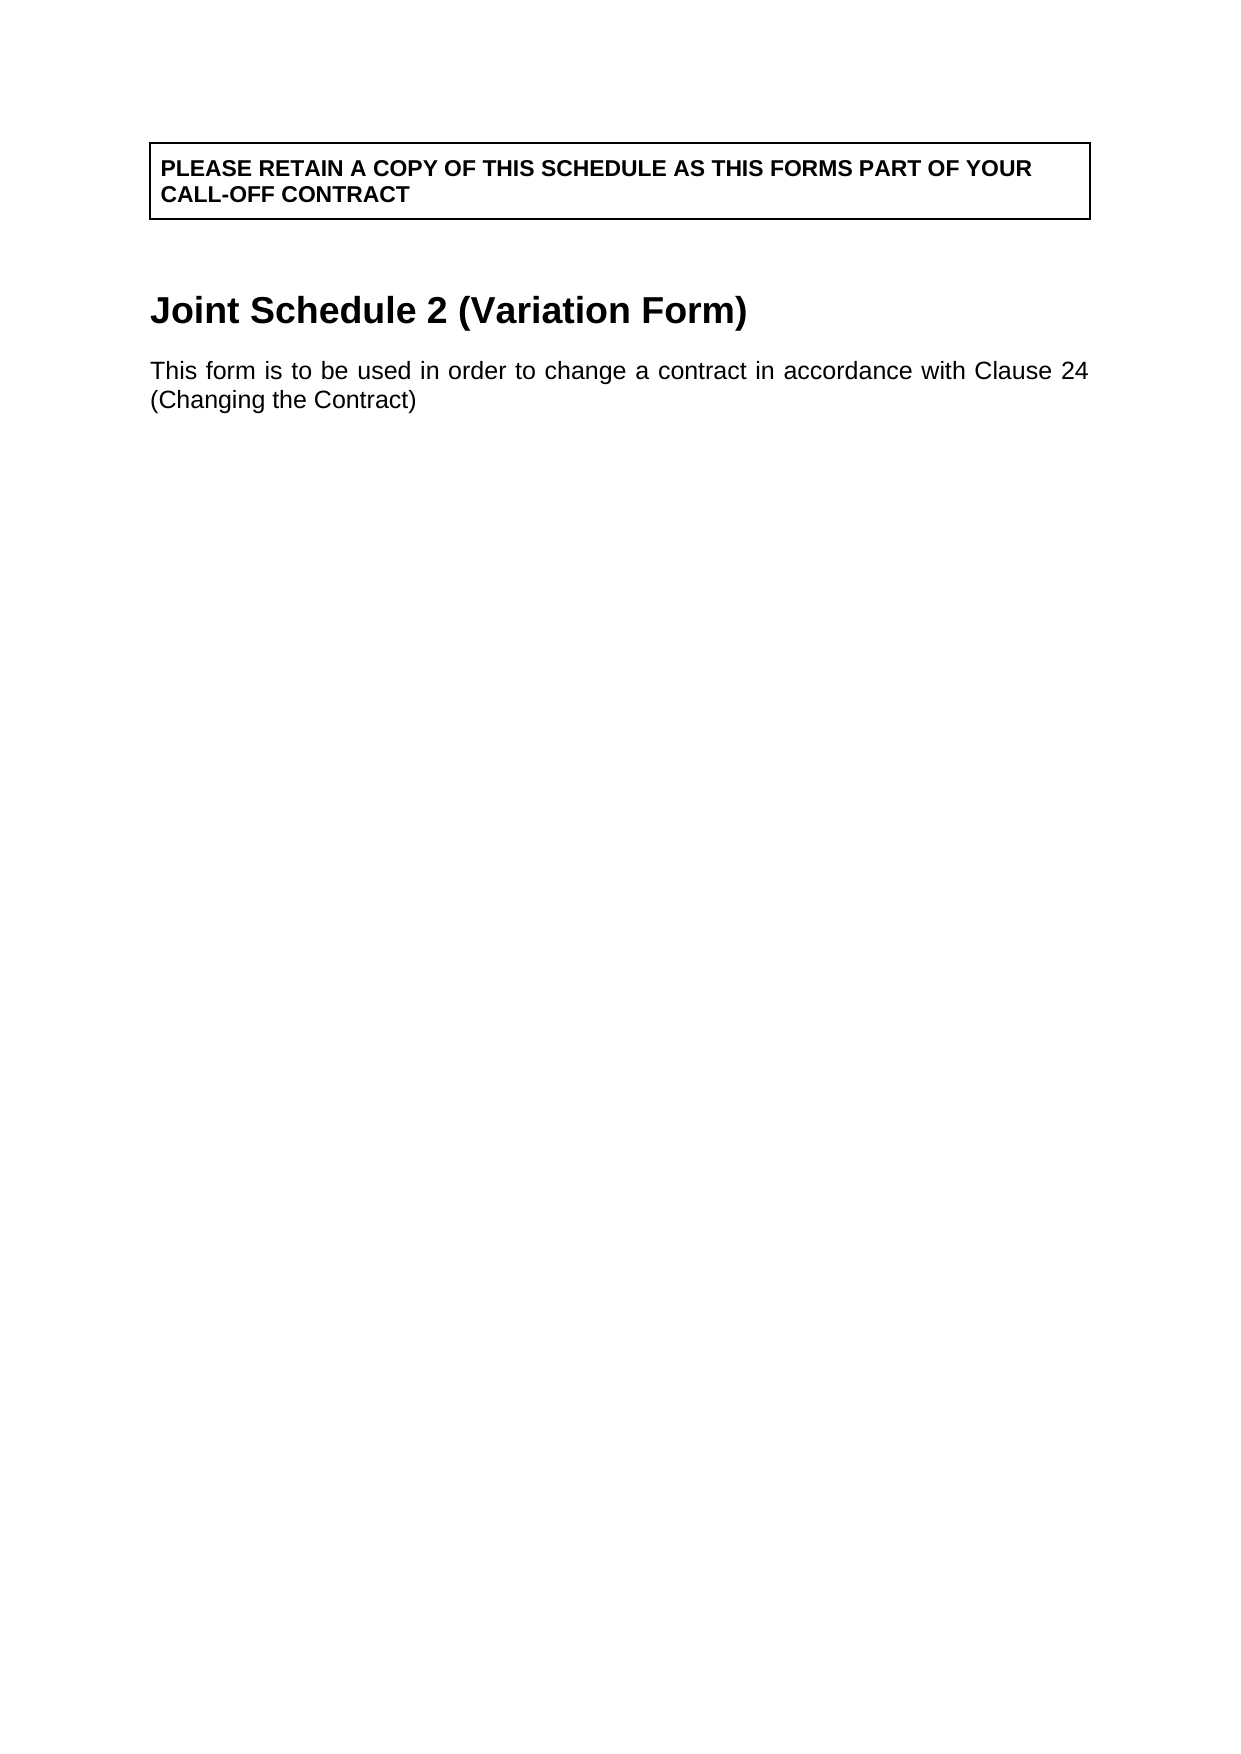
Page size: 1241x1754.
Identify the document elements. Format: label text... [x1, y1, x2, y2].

text Joint Schedule 2 (Variation Form) [150, 288, 1090, 331]
table_header PLEASE RETAIN A COPY OF THIS SCHEDULE AS THIS FORMS PART OF YOUR CALL-OFF CONTRACT [151, 144, 1089, 218]
text This form is to be used in order to change a contract in accordance with Clause 24 (Changing the Contract) [150, 356, 1090, 413]
